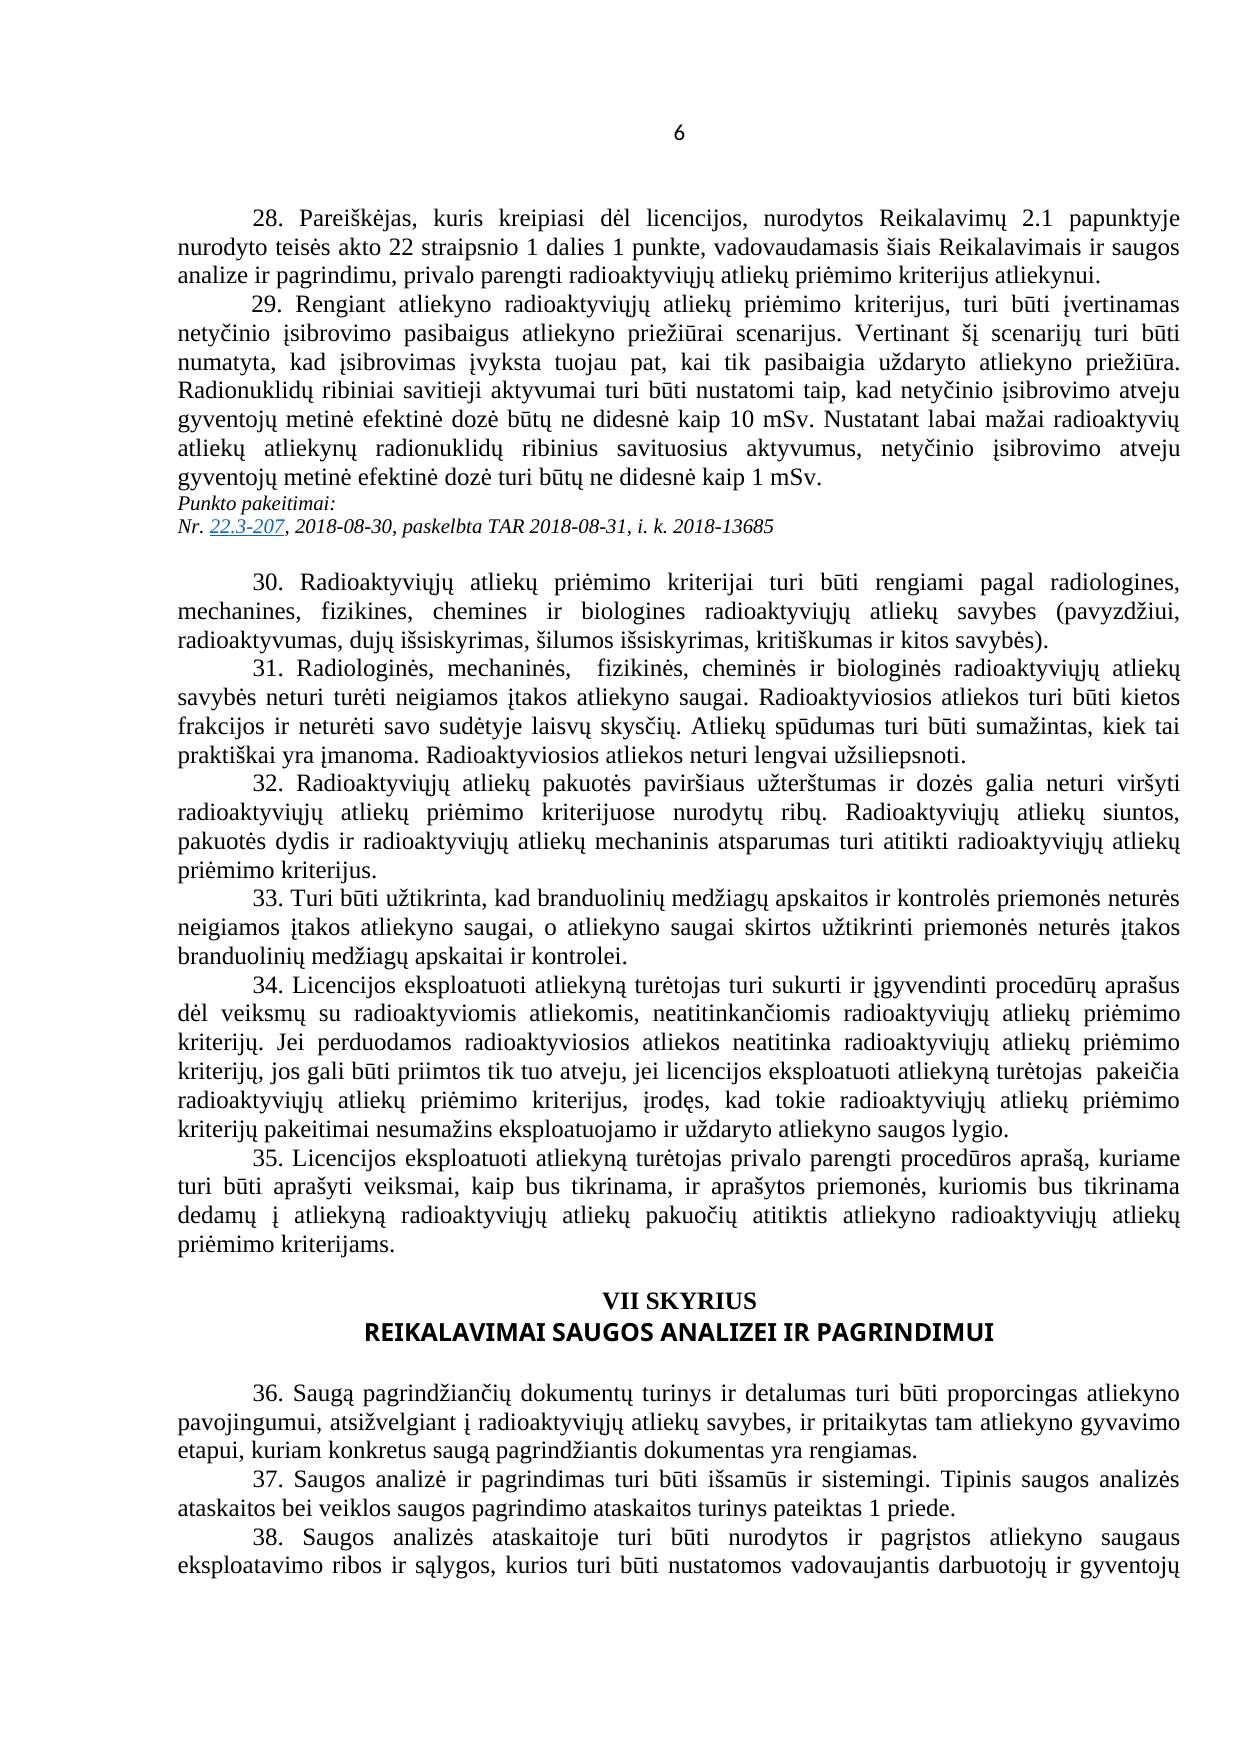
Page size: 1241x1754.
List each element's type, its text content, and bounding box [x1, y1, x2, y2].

text Nr. 22.3-207, 2018-08-30, paskelbta TAR 2018-08-31, i. k. 2018-13685 [177, 514, 1181, 538]
text REIKALAVIMAI SAUGOS ANALIZEI IR PAGRINDIMUI [177, 1315, 1181, 1349]
text 28. Pareiškėjas, kuris kreipiasi dėl licencijos, nurodytos Reikalavimų 2.1 papunktyje nurodyto teisės akto 22 straipsnio 1 dalies 1 punkte, vadovaudamasis šiais Reikalavimais ir saugos analize ir pagrindimu, privalo parengti radioaktyviųjų atliekų priėmimo kriterijus atliekynui. [177, 203, 1181, 289]
text 33. Turi būti užtikrinta, kad branduolinių medžiagų apskaitos ir kontrolės priemonės neturės neigiamos įtakos atliekyno saugai, o atliekyno saugai skirtos užtikrinti priemonės neturės įtakos branduolinių medžiagų apskaitai ir kontrolei. [177, 883, 1181, 970]
text 36. Saugą pagrindžiančių dokumentų turinys ir detalumas turi būti proporcingas atliekyno pavojingumui, atsižvelgiant į radioaktyviųjų atliekų savybes, ir pritaikytas tam atliekyno gyvavimo etapui, kuriam konkretus saugą pagrindžiantis dokumentas yra rengiamas. [177, 1378, 1181, 1464]
text 37. Saugos analizė ir pagrindimas turi būti išsamūs ir sistemingi. Tipinis saugos analizės ataskaitos bei veiklos saugos pagrindimo ataskaitos turinys pateiktas 1 priede. [177, 1464, 1181, 1522]
text VII SKYRIUs [177, 1286, 1181, 1315]
text 35. Licencijos eksploatuoti atliekyną turėtojas privalo parengti procedūros aprašą, kuriame turi būti aprašyti veiksmai, kaip bus tikrinama, ir aprašytos priemonės, kuriomis bus tikrinama dedamų į atliekyną radioaktyviųjų atliekų pakuočių atitiktis atliekyno radioaktyviųjų atliekų priėmimo kriterijams. [177, 1143, 1181, 1258]
text 38. Saugos analizės ataskaitoje turi būti nurodytos ir pagrįstos atliekyno saugaus eksploatavimo ribos ir sąlygos, kurios turi būti nustatomos vadovaujantis darbuotojų ir gyventojų [177, 1522, 1181, 1579]
text 34. Licencijos eksploatuoti atliekyną turėtojas turi sukurti ir įgyvendinti procedūrų aprašus dėl veiksmų su radioaktyviomis atliekomis, neatitinkančiomis radioaktyviųjų atliekų priėmimo kriterijų. Jei perduodamos radioaktyviosios atliekos neatitinka radioaktyviųjų atliekų priėmimo kriterijų, jos gali būti priimtos tik tuo atveju, jei licencijos eksploatuoti atliekyną turėtojas pakeičia radioaktyviųjų atliekų priėmimo kriterijus, įrodęs, kad tokie radioaktyviųjų atliekų priėmimo kriterijų pakeitimai nesumažins eksploatuojamo ir uždaryto atliekyno saugos lygio. [177, 970, 1181, 1143]
text 29. Rengiant atliekyno radioaktyviųjų atliekų priėmimo kriterijus, turi būti įvertinamas netyčinio įsibrovimo pasibaigus atliekyno priežiūrai scenarijus. Vertinant šį scenarijų turi būti numatyta, kad įsibrovimas įvyksta tuojau pat, kai tik pasibaigia uždaryto atliekyno priežiūra. Radionuklidų ribiniai savitieji aktyvumai turi būti nustatomi taip, kad netyčinio įsibrovimo atveju gyventojų metinė efektinė dozė būtų ne didesnė kaip 10 mSv. Nustatant labai mažai radioaktyvių atliekų atliekynų radionuklidų ribinius savituosius aktyvumus, netyčinio įsibrovimo atveju gyventojų metinė efektinė dozė turi būtų ne didesnė kaip 1 mSv. [177, 289, 1181, 490]
text 32. Radioaktyviųjų atliekų pakuotės paviršiaus užterštumas ir dozės galia neturi viršyti radioaktyviųjų atliekų priėmimo kriterijuose nurodytų ribų. Radioaktyviųjų atliekų siuntos, pakuotės dydis ir radioaktyviųjų atliekų mechaninis atsparumas turi atitikti radioaktyviųjų atliekų priėmimo kriterijus. [177, 768, 1181, 883]
text Punkto pakeitimai: [177, 490, 1181, 514]
text 30. Radioaktyviųjų atliekų priėmimo kriterijai turi būti rengiami pagal radiologines, mechanines, fizikines, chemines ir biologines radioaktyviųjų atliekų savybes (pavyzdžiui, radioaktyvumas, dujų išsiskyrimas, šilumos išsiskyrimas, kritiškumas ir kitos savybės). [177, 567, 1181, 653]
text 31. Radiologinės, mechaninės, fizikinės, cheminės ir biologinės radioaktyviųjų atliekų savybės neturi turėti neigiamos įtakos atliekyno saugai. Radioaktyviosios atliekos turi būti kietos frakcijos ir neturėti savo sudėtyje laisvų skysčių. Atliekų spūdumas turi būti sumažintas, kiek tai praktiškai yra įmanoma. Radioaktyviosios atliekos neturi lengvai užsiliepsnoti. [177, 653, 1181, 768]
